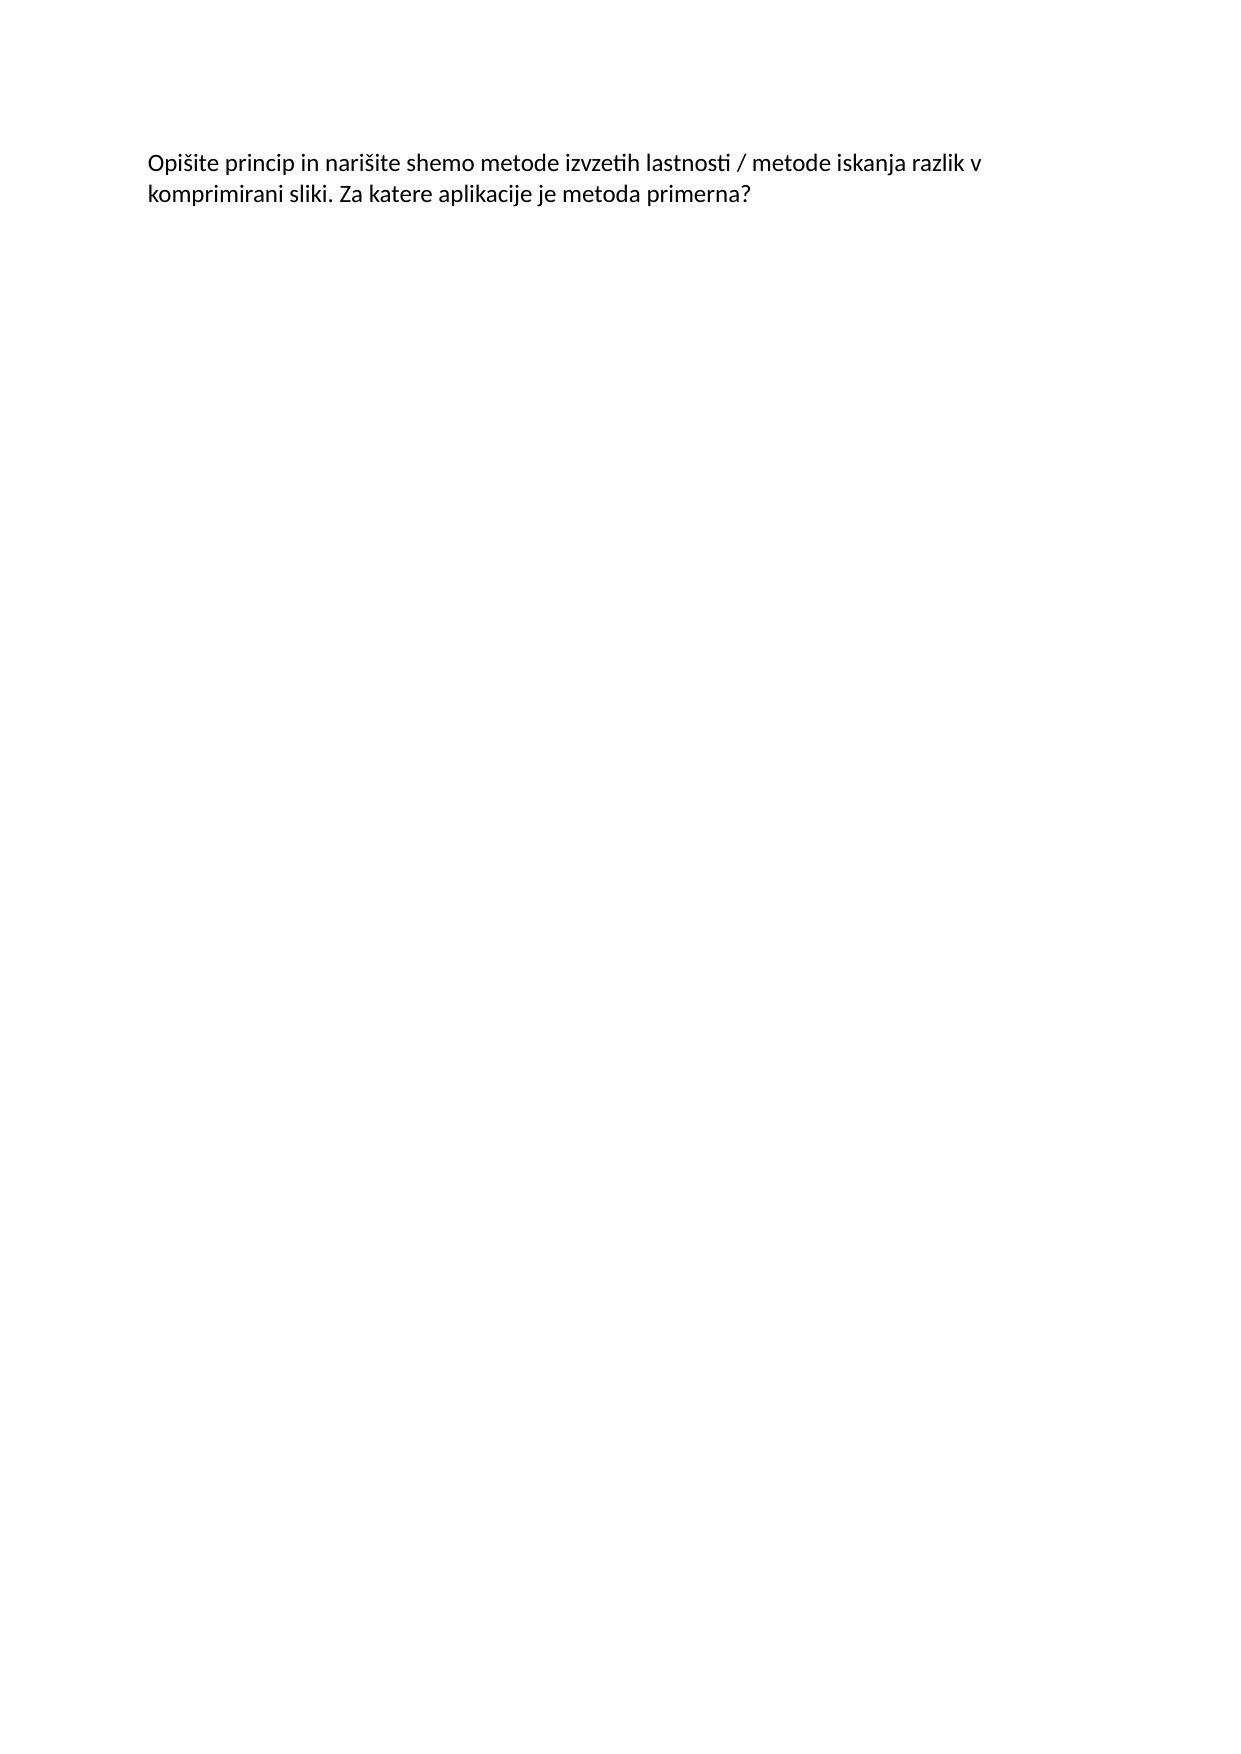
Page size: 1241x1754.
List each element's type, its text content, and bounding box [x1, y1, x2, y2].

text Opišite princip in narišite shemo metode izvzetih lastnosti / metode iskanja razlik v komprimirani sliki. Za katere aplikacije je metoda primerna? [148, 148, 1093, 209]
